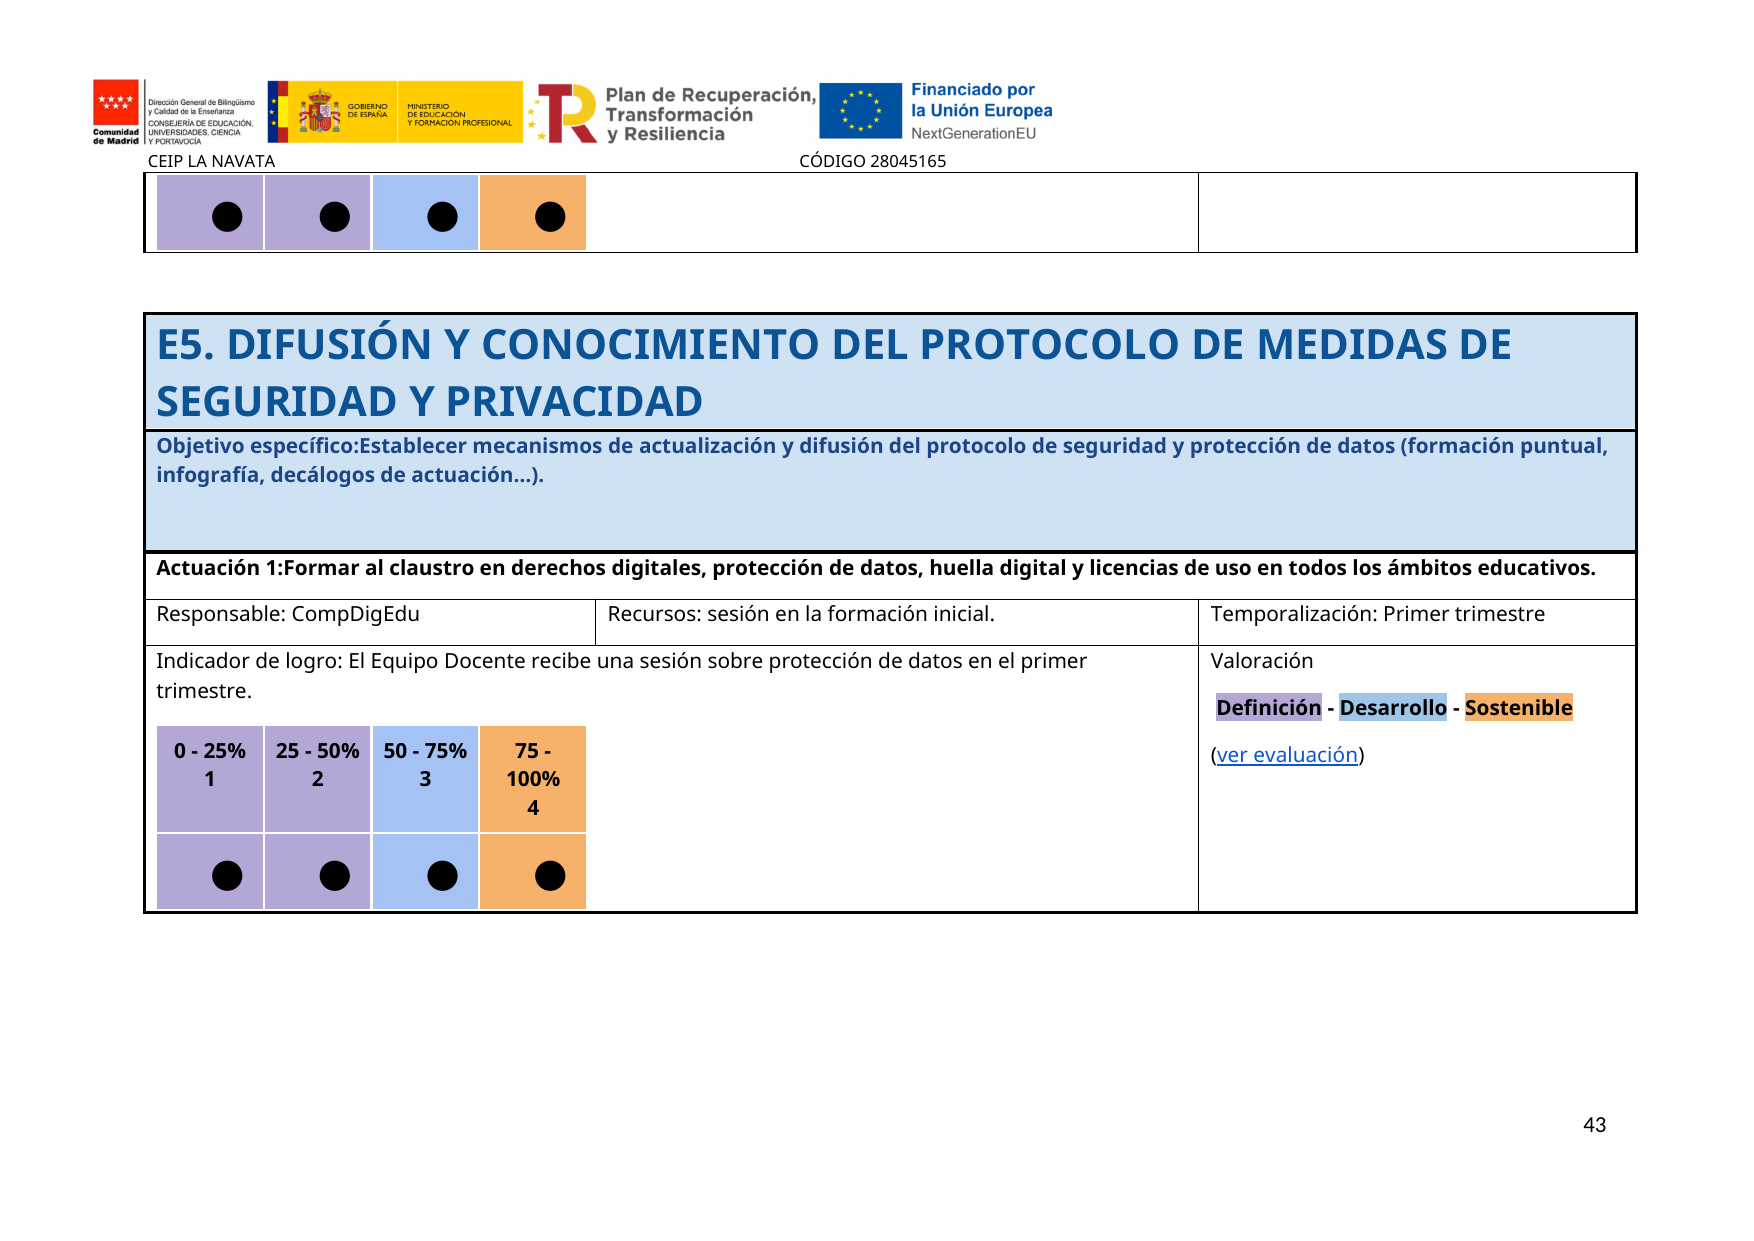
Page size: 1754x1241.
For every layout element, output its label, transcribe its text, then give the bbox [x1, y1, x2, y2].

table_cell [480, 834, 586, 909]
table_cell Actuación 1:Formar al claustro en derechos digitales, protección de datos, huella digital y licencias de uso en todos los ámbitos educativos. [146, 554, 1635, 598]
table_cell [1199, 173, 1635, 252]
table_cell [373, 834, 478, 909]
table_cell [265, 834, 370, 909]
table_cell [265, 175, 370, 250]
table_header E5. DIFUSIÓN Y CONOCIMIENTO DEL PROTOCOLO DE MEDIDAS DE SEGURIDAD Y PRIVACIDAD [146, 315, 1635, 428]
table_cell [157, 834, 263, 909]
table_cell Valoración Definición - Desarrollo - Sostenible (ver evaluación) [1199, 646, 1635, 911]
table_cell Responsable: CompDigEdu [146, 600, 595, 645]
table_header 25 - 50% 2 [265, 726, 370, 832]
table_cell Recursos: sesión en la formación inicial. [596, 600, 1198, 645]
table_cell [157, 175, 263, 250]
picture [88, 73, 1056, 150]
table_header 75 - 100% 4 [480, 726, 586, 832]
table_header 50 - 75% 3 [373, 726, 478, 832]
table_cell Objetivo específico:Establecer mecanismos de actualización y difusión del protocolo de seguridad y protección de datos (formación puntual, infografía, decálogos de actuación…). [146, 432, 1635, 550]
table_cell [373, 175, 478, 250]
table_cell [480, 175, 586, 250]
table_cell Indicador de logro: El Equipo Docente recibe una sesión sobre protección de datos en el primer trimestre. [146, 646, 1198, 911]
table_header 0 - 25% 1 [157, 726, 263, 832]
table_cell [588, 173, 1198, 252]
table_cell Temporalización: Primer trimestre [1199, 600, 1635, 645]
